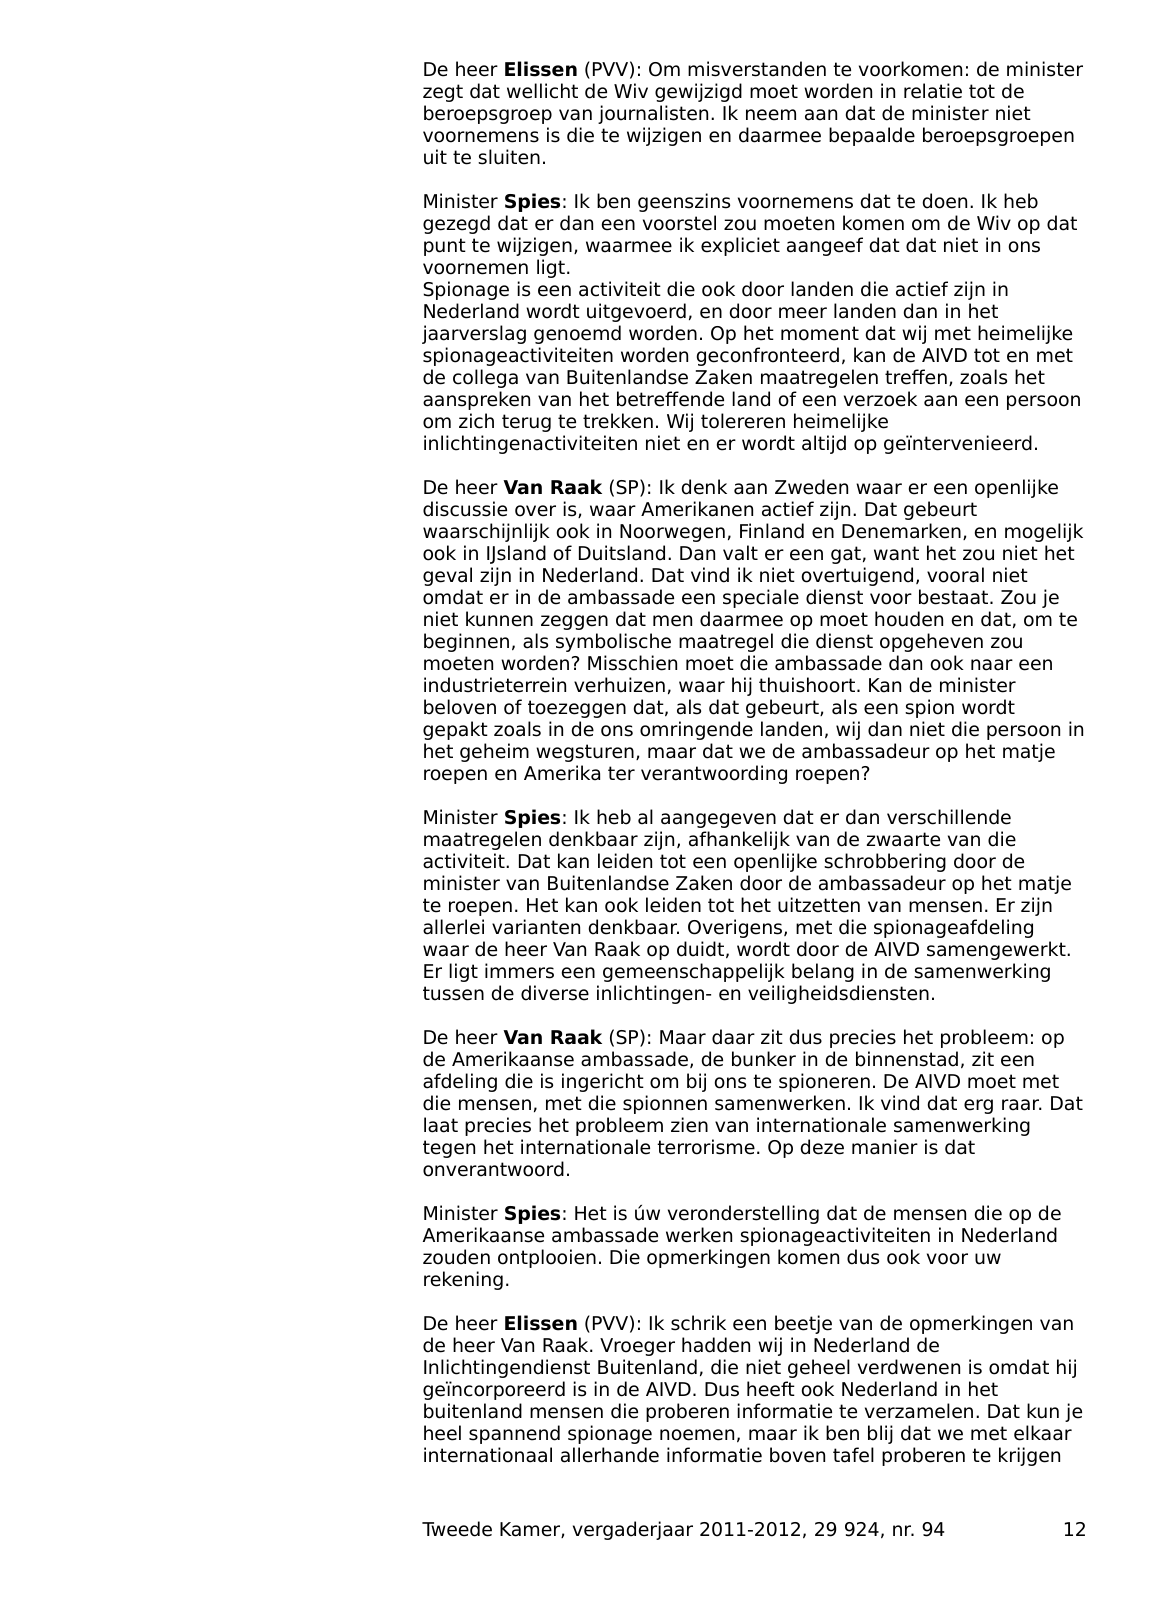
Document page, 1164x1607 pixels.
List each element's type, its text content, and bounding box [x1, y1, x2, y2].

text Minister Spies: Ik ben geenszins voornemens dat te doen. Ik heb gezegd dat er dan een voorstel zou moeten komen om de Wiv op dat punt te wijzigen, waarmee ik expliciet aangeef dat dat niet in ons voornemen ligt. [422, 191, 1087, 279]
text De heer Van Raak (SP): Maar daar zit dus precies het probleem: op de Amerikaanse ambassade, de bunker in de binnenstad, zit een afdeling die is ingericht om bij ons te spioneren. De AIVD moet met die mensen, met die spionnen samenwerken. Ik vind dat erg raar. Dat laat precies het probleem zien van internationale samenwerking tegen het internationale terrorisme. Op deze manier is dat onverantwoord. [422, 1027, 1087, 1181]
text De heer Elissen (PVV): Ik schrik een beetje van de opmerkingen van de heer Van Raak. Vroeger hadden wij in Nederland de Inlichtingendienst Buitenland, die niet geheel verdwenen is omdat hij geïncorporeerd is in de AIVD. Dus heeft ook Nederland in het buitenland mensen die proberen informatie te verzamelen. Dat kun je heel spannend spionage noemen, maar ik ben blij dat we met elkaar internationaal allerhande informatie boven tafel proberen te krijgen [422, 1313, 1087, 1467]
text Minister Spies: Ik heb al aangegeven dat er dan verschillende maatregelen denkbaar zijn, afhankelijk van de zwaarte van die activiteit. Dat kan leiden tot een openlijke schrobbering door de minister van Buitenlandse Zaken door de ambassadeur op het matje te roepen. Het kan ook leiden tot het uitzetten van mensen. Er zijn allerlei varianten denkbaar. Overigens, met die spionageafdeling waar de heer Van Raak op duidt, wordt door de AIVD samengewerkt. Er ligt immers een gemeenschappelijk belang in de samenwerking tussen de diverse inlichtingen- en veiligheidsdiensten. [422, 807, 1087, 1005]
text De heer Elissen (PVV): Om misverstanden te voorkomen: de minister zegt dat wellicht de Wiv gewijzigd moet worden in relatie tot de beroepsgroep van journalisten. Ik neem aan dat de minister niet voornemens is die te wijzigen en daarmee bepaalde beroepsgroepen uit te sluiten. [422, 59, 1087, 169]
text Minister Spies: Het is úw veronderstelling dat de mensen die op de Amerikaanse ambassade werken spionageactiviteiten in Nederland zouden ontplooien. Die opmerkingen komen dus ook voor uw rekening. [422, 1203, 1087, 1291]
text De heer Van Raak (SP): Ik denk aan Zweden waar er een openlijke discussie over is, waar Amerikanen actief zijn. Dat gebeurt waarschijnlijk ook in Noorwegen, Finland en Denemarken, en mogelijk ook in IJsland of Duitsland. Dan valt er een gat, want het zou niet het geval zijn in Nederland. Dat vind ik niet overtuigend, vooral niet omdat er in de ambassade een speciale dienst voor bestaat. Zou je niet kunnen zeggen dat men daarmee op moet houden en dat, om te beginnen, als symbolische maatregel die dienst opgeheven zou moeten worden? Misschien moet die ambassade dan ook naar een industrieterrein verhuizen, waar hij thuishoort. Kan de minister beloven of toezeggen dat, als dat gebeurt, als een spion wordt gepakt zoals in de ons omringende landen, wij dan niet die persoon in het geheim wegsturen, maar dat we de ambassadeur op het matje roepen en Amerika ter verantwoording roepen? [422, 477, 1087, 785]
text Spionage is een activiteit die ook door landen die actief zijn in Nederland wordt uitgevoerd, en door meer landen dan in het jaarverslag genoemd worden. Op het moment dat wij met heimelijke spionageactiviteiten worden geconfronteerd, kan de AIVD tot en met de collega van Buitenlandse Zaken maatregelen treffen, zoals het aanspreken van het betreffende land of een verzoek aan een persoon om zich terug te trekken. Wij tolereren heimelijke inlichtingenactiviteiten niet en er wordt altijd op geïntervenieerd. [422, 279, 1087, 455]
